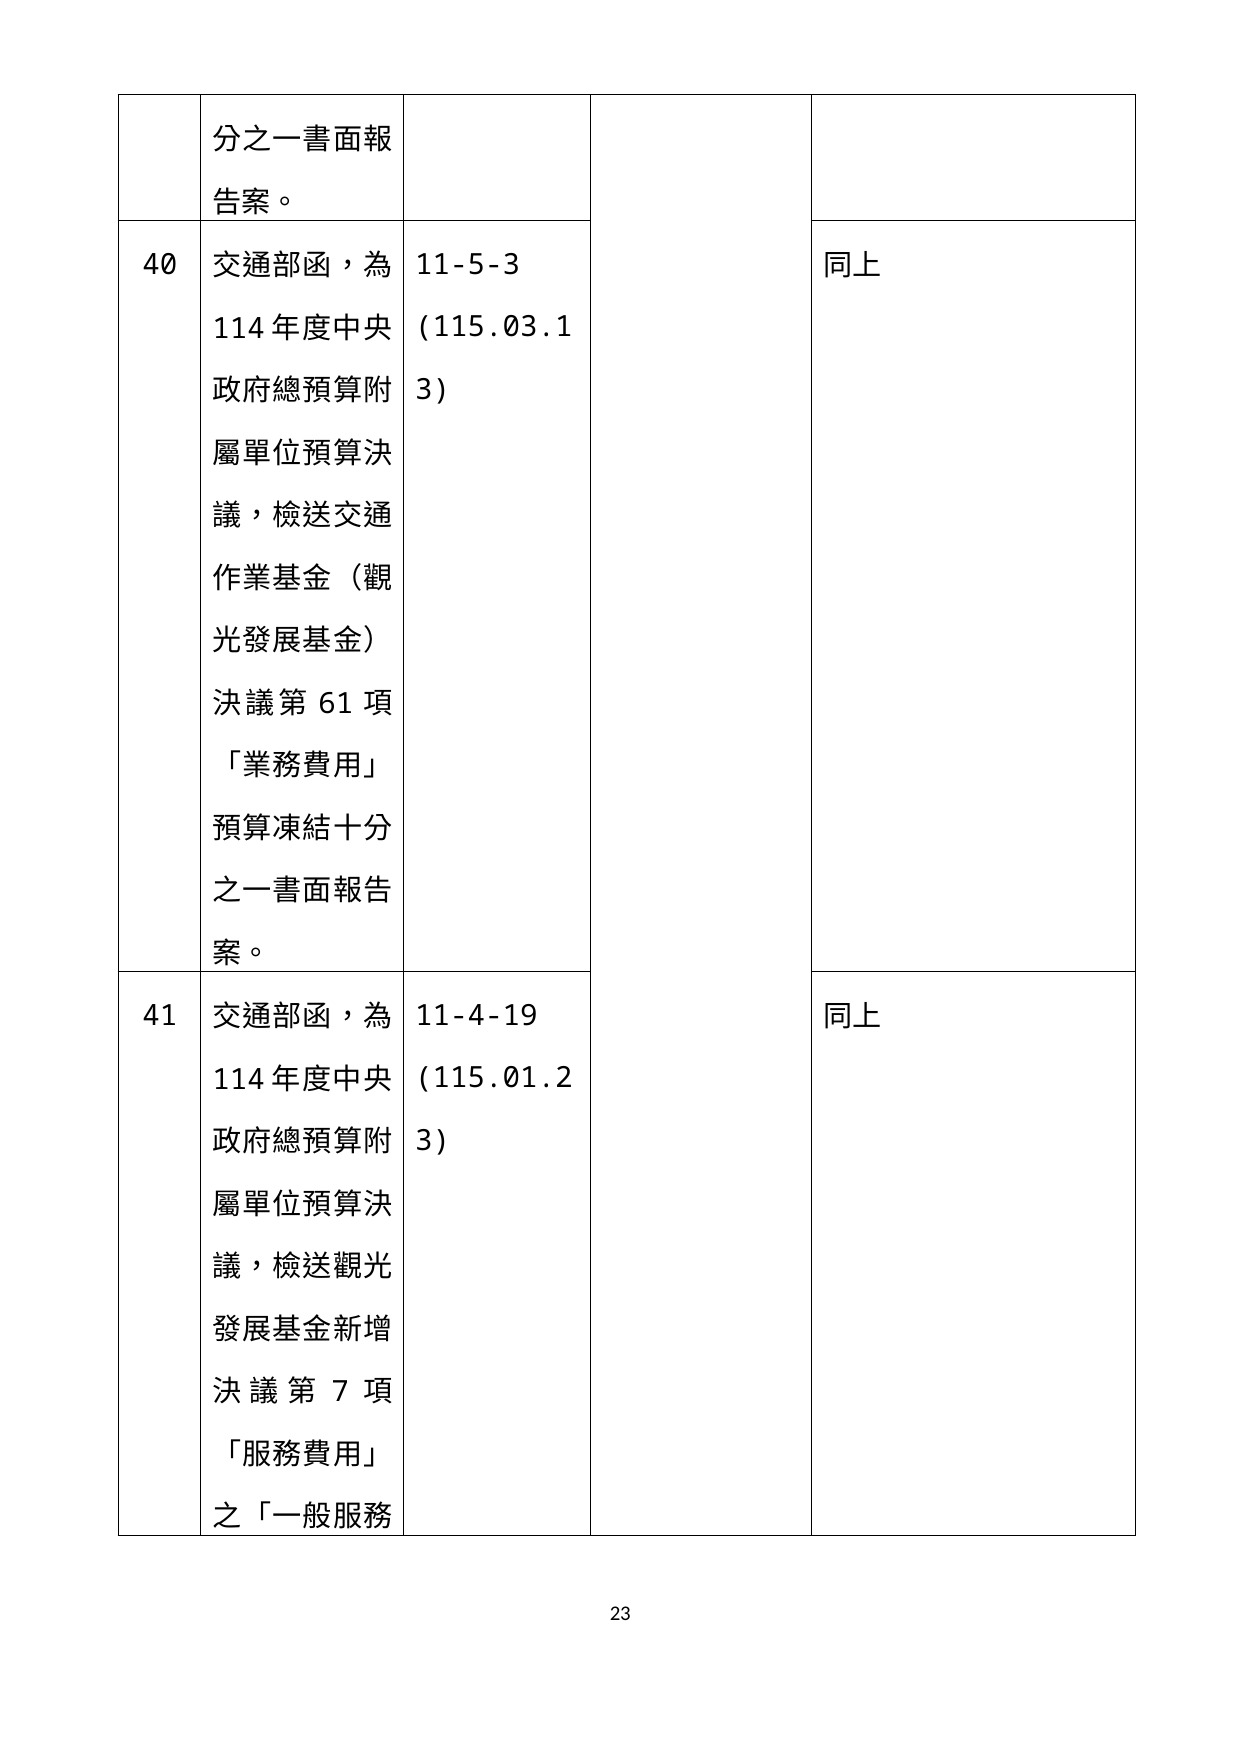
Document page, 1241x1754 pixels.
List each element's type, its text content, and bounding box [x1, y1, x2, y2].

table_cell 11-5-3 (115.03.13) [404, 221, 590, 971]
table_cell [404, 95, 590, 220]
table_cell 同上 [812, 972, 1135, 1535]
table_cell 交通部函，為114年度中央政府總預算附屬單位預算決議，檢送觀光發展基金新增決議第7項「服務費用」之「一般服務 [201, 972, 403, 1535]
table_cell [119, 95, 200, 220]
table_cell 41 [119, 972, 200, 1535]
table_cell 分之一書面報告案。 [201, 95, 403, 220]
table_cell [812, 95, 1135, 220]
table_cell 交通部函，為114年度中央政府總預算附屬單位預算決議，檢送交通作業基金（觀光發展基金）決議第61項「業務費用」預算凍結十分之一書面報告案。 [201, 221, 403, 971]
table_cell 40 [119, 221, 200, 971]
table_cell 11-4-19 (115.01.23) [404, 972, 590, 1535]
table_cell 同上 [812, 221, 1135, 971]
table_cell [591, 95, 811, 1535]
